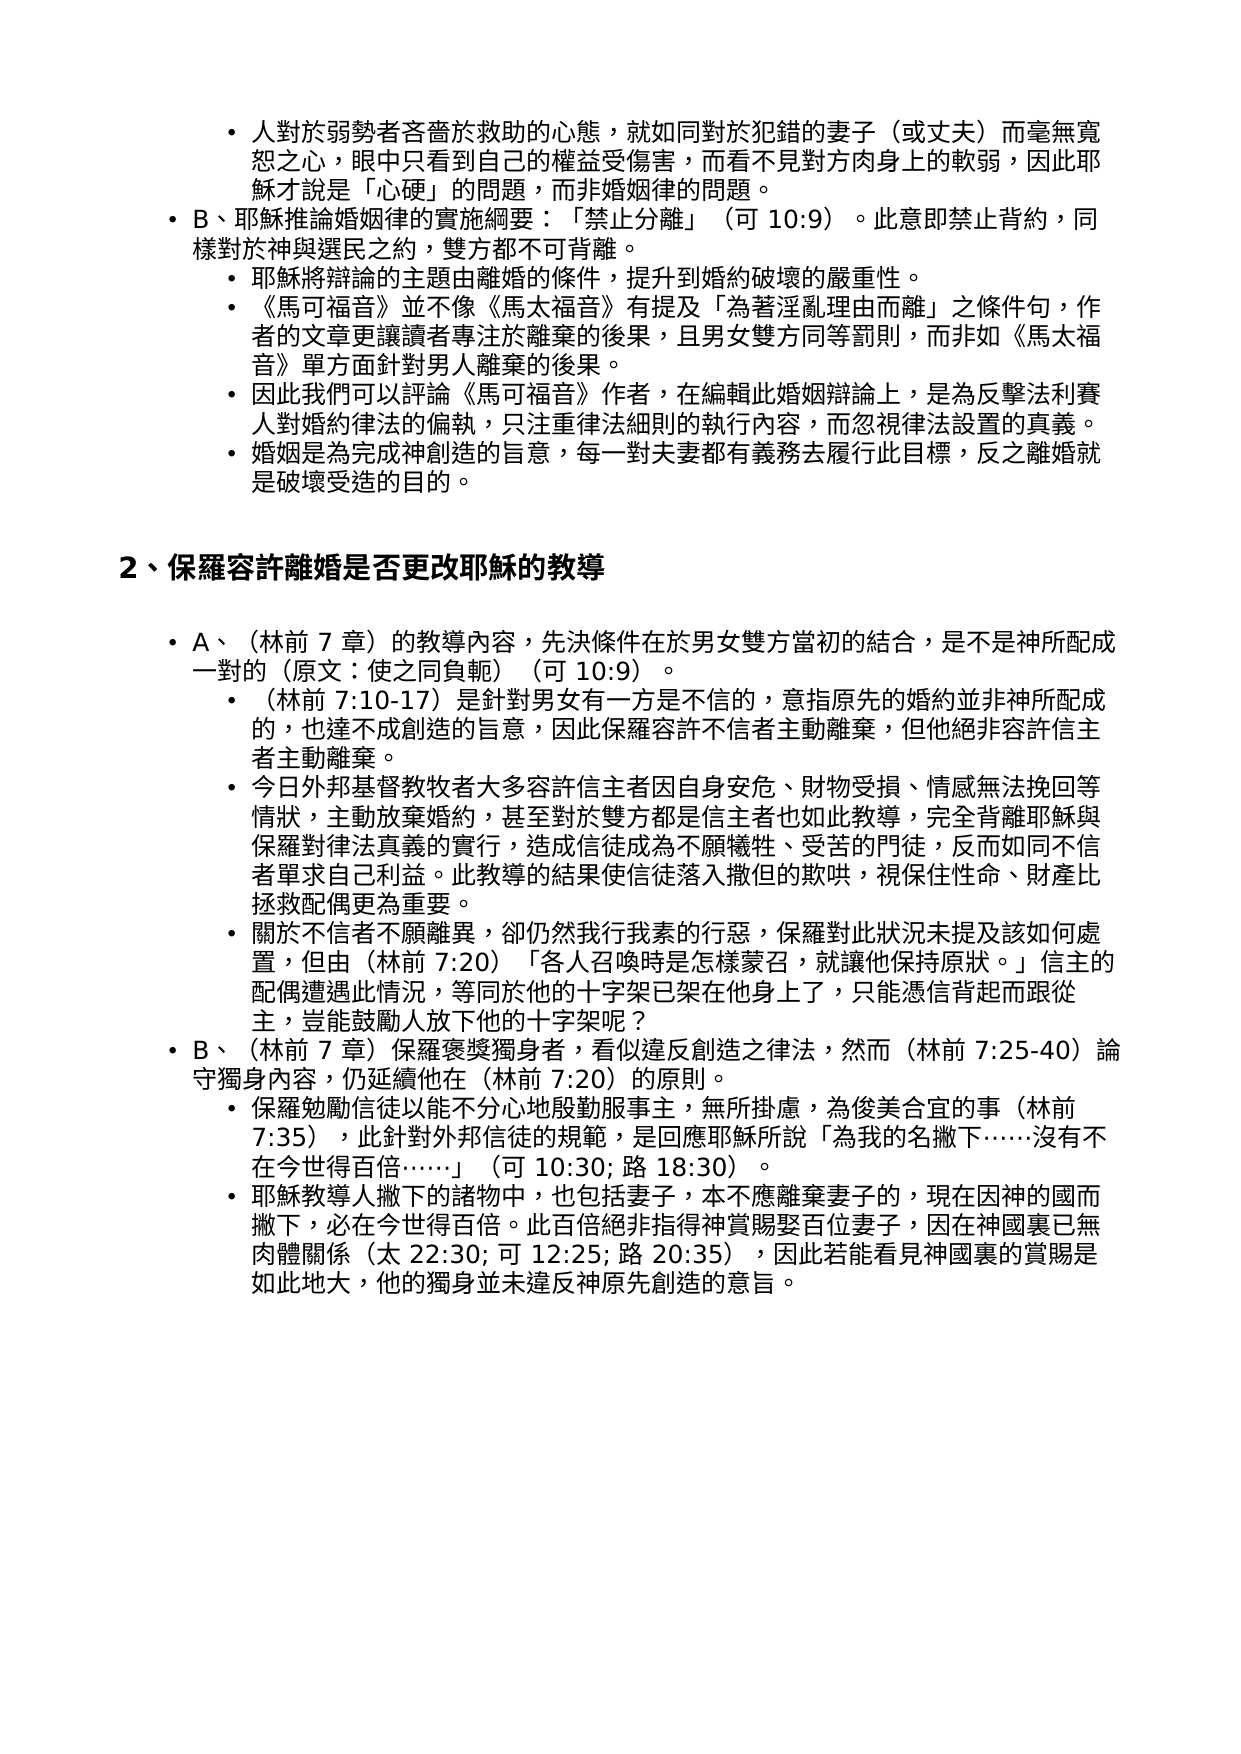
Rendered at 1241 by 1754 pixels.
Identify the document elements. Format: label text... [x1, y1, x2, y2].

list 保羅勉勵信徒以能不分心地殷勤服事主，無所掛慮，為俊美合宜的事（林前 7:35），此針對外邦信徒的規範，是回應耶穌所說「為我的名撇下⋯⋯沒有不在今世得百倍⋯⋯」（可 10:30; 路 18:30）。 [236, 1094, 1122, 1182]
subtitle 2、保羅容許離婚是否更改耶穌的教導 [118, 552, 1122, 586]
list B、（林前 7 章）保羅褒獎獨身者，看似違反創造之律法，然而（林前 7:25-40）論守獨身內容，仍延續他在（林前 7:20）的原則。 [177, 1036, 1122, 1094]
list 人對於弱勢者吝嗇於救助的心態，就如同對於犯錯的妻子（或丈夫）而毫無寬恕之心，眼中只看到自己的權益受傷害，而看不見對方肉身上的軟弱，因此耶穌才說是「心硬」的問題，而非婚姻律的問題。 [236, 118, 1122, 206]
list 關於不信者不願離異，卻仍然我行我素的行惡，保羅對此狀況未提及該如何處置，但由（林前 7:20）「各人召喚時是怎樣蒙召，就讓他保持原狀。」信主的配偶遭遇此情況，等同於他的十字架已架在他身上了，只能憑信背起而跟從主，豈能鼓勵人放下他的十字架呢？ [236, 919, 1122, 1036]
list 因此我們可以評論《馬可福音》作者，在編輯此婚姻辯論上，是為反擊法利賽人對婚約律法的偏執，只注重律法細則的執行內容，而忽視律法設置的真義。 [236, 381, 1122, 439]
list B、耶穌推論婚姻律的實施綱要：「禁止分離」（可 10:9）。此意即禁止背約，同樣對於神與選民之約，雙方都不可背離。 [177, 206, 1122, 264]
list 耶穌教導人撇下的諸物中，也包括妻子，本不應離棄妻子的，現在因神的國而撇下，必在今世得百倍。此百倍絕非指得神賞賜娶百位妻子，因在神國裏已無肉體關係（太 22:30; 可 12:25; 路 20:35），因此若能看見神國裏的賞賜是如此地大，他的獨身並未違反神原先創造的意旨。 [236, 1182, 1122, 1298]
list 婚姻是為完成神創造的旨意，每一對夫妻都有義務去履行此目標，反之離婚就是破壞受造的目的。 [236, 439, 1122, 497]
list 《馬可福音》並不像《馬太福音》有提及「為著淫亂理由而離」之條件句，作者的文章更讓讀者專注於離棄的後果，且男女雙方同等罰則，而非如《馬太福音》單方面針對男人離棄的後果。 [236, 293, 1122, 381]
list （林前 7:10-17）是針對男女有一方是不信的，意指原先的婚約並非神所配成的，也達不成創造的旨意，因此保羅容許不信者主動離棄，但他絕非容許信主者主動離棄。 [236, 686, 1122, 773]
list 耶穌將辯論的主題由離婚的條件，提升到婚約破壞的嚴重性。 [236, 264, 1122, 293]
list A、（林前 7 章）的教導內容，先決條件在於男女雙方當初的結合，是不是神所配成一對的（原文：使之同負軛）（可 10:9）。 [177, 628, 1122, 686]
list 今日外邦基督教牧者大多容許信主者因自身安危、財物受損、情感無法挽回等情狀，主動放棄婚約，甚至對於雙方都是信主者也如此教導，完全背離耶穌與保羅對律法真義的實行，造成信徒成為不願犧牲、受苦的門徒，反而如同不信者單求自己利益。此教導的結果使信徒落入撒但的欺哄，視保住性命、財產比拯救配偶更為重要。 [236, 773, 1122, 919]
